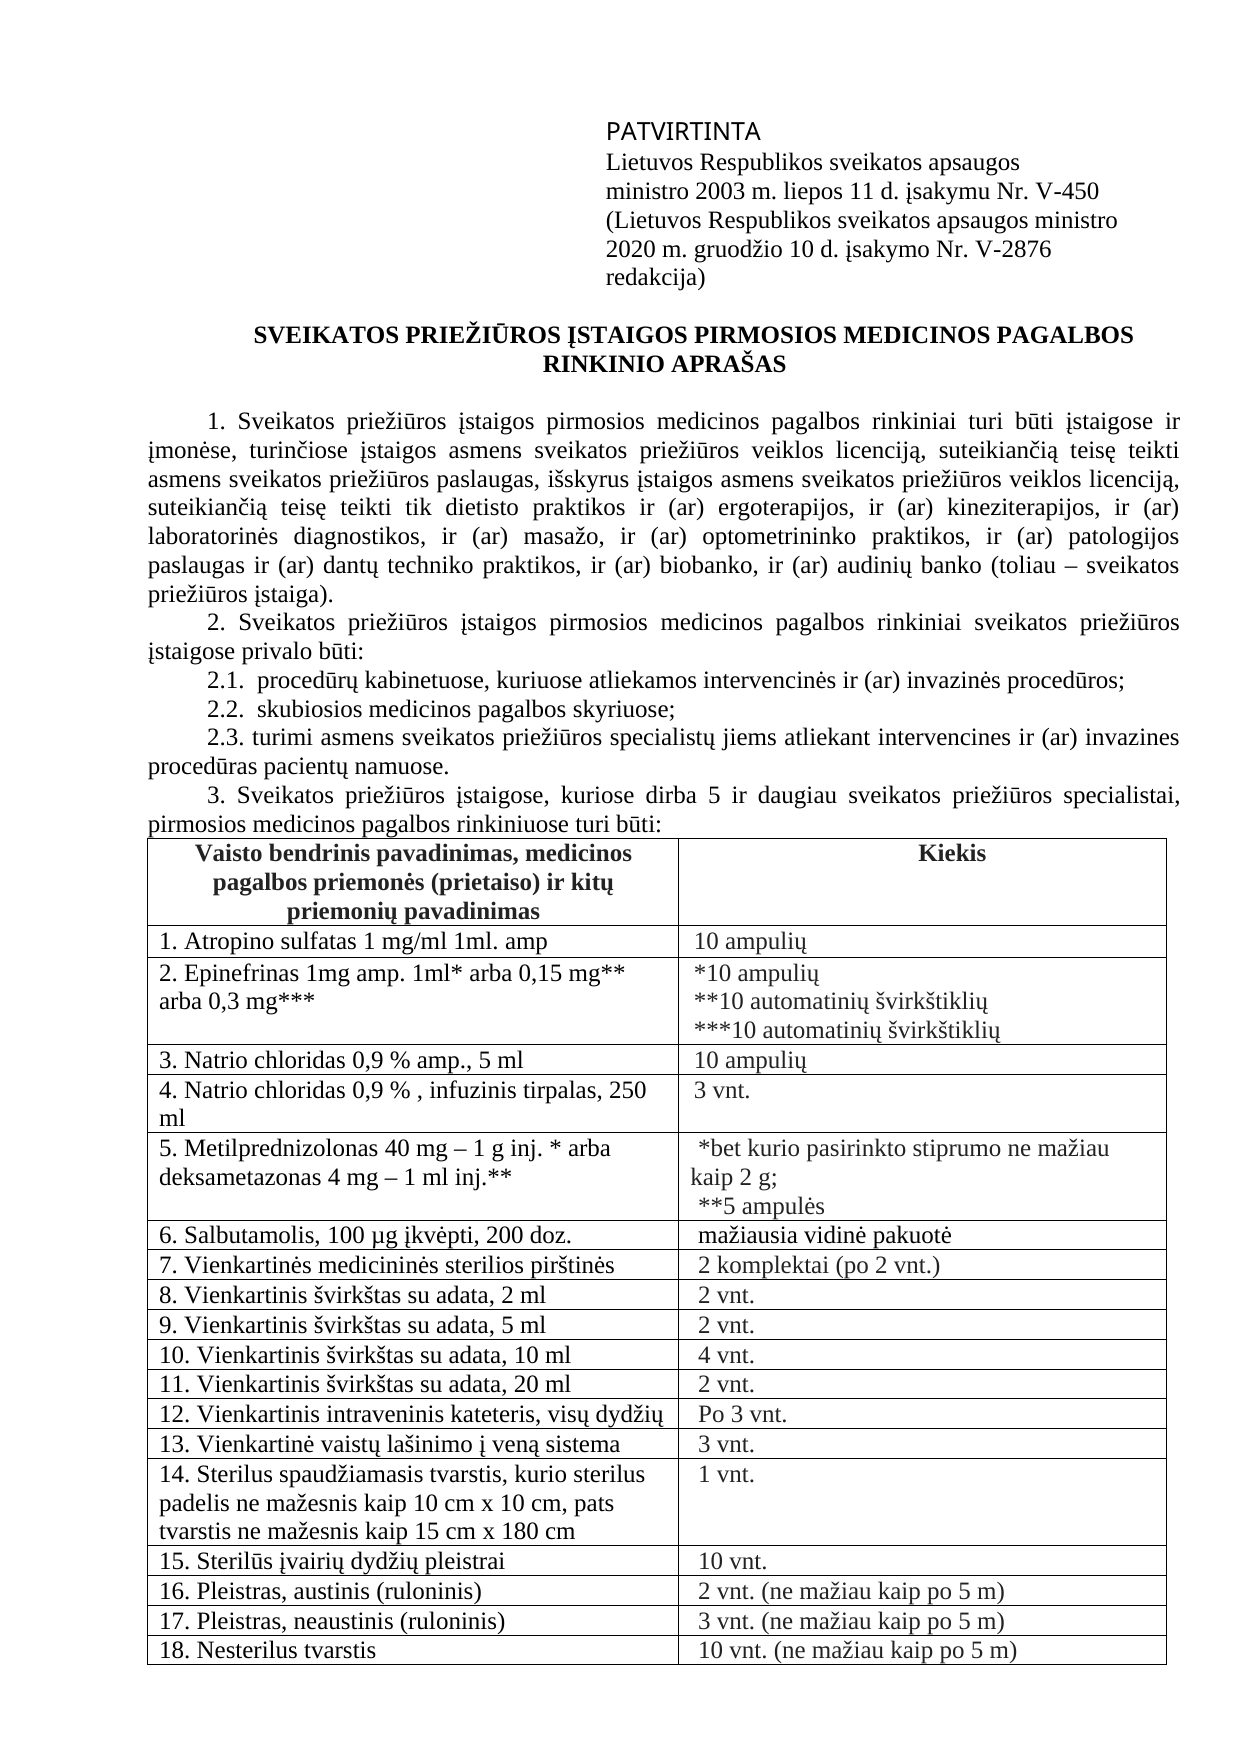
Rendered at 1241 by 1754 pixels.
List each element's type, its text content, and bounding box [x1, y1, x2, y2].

text SVEIKATOS PRIEŽIŪROS ĮSTAIGOS PIRMOSIOS MEDICINOS PAGALBOS RINKINIO APRAŠAS [148, 320, 1181, 377]
table_header Kiekis [679, 839, 1166, 925]
text 1. Sveikatos priežiūros įstaigos pirmosios medicinos pagalbos rinkiniai turi būti įstaigose ir įmonėse, turinčiose įstaigos asmens sveikatos priežiūros veiklos licenciją, suteikiančią teisę teikti asmens sveikatos priežiūros paslaugas, išskyrus įstaigos asmens sveikatos priežiūros veiklos licenciją, suteikiančią teisę teikti tik dietisto praktikos ir (ar) ergoterapijos, ir (ar) kineziterapijos, ir (ar) laboratorinės diagnostikos, ir (ar) masažo, ir (ar) optometrininko praktikos, ir (ar) patologijos paslaugas ir (ar) dantų techniko praktikos, ir (ar) biobanko, ir (ar) audinių banko (toliau – sveikatos priežiūros įstaiga). [148, 406, 1181, 607]
text redakcija) [148, 262, 1181, 291]
table_cell 8. Vienkartinis švirkštas su adata, 2 ml [148, 1280, 678, 1309]
table_cell 16. Pleistras, austinis (ruloninis) [148, 1576, 678, 1605]
table_cell 11. Vienkartinis švirkštas su adata, 20 ml [148, 1370, 678, 1398]
text 2020 m. gruodžio 10 d. įsakymo Nr. V-2876 [148, 234, 1181, 262]
text PATVIRTINTA [148, 113, 1181, 147]
table_cell 3 vnt. [679, 1429, 1166, 1458]
table_cell 15. Sterilūs įvairių dydžių pleistrai [148, 1546, 678, 1575]
table_cell 2 komplektai (po 2 vnt.) [679, 1250, 1166, 1279]
text 2.3. turimi asmens sveikatos priežiūros specialistų jiems atliekant intervencines ir (ar) invazines procedūras pacientų namuose. [148, 722, 1181, 780]
table_header Vaisto bendrinis pavadinimas, medicinos pagalbos priemonės (prietaiso) ir kitų priemonių pavadinimas [148, 839, 678, 925]
table_cell 10 vnt. (ne mažiau kaip po 5 m) [679, 1636, 1166, 1664]
text (Lietuvos Respublikos sveikatos apsaugos ministro [148, 205, 1181, 234]
table_cell 3. Natrio chloridas 0,9 % amp., 5 ml [148, 1045, 678, 1074]
table_cell 2. Epinefrinas 1mg amp. 1ml* arba 0,15 mg** arba 0,3 mg*** [148, 958, 678, 1044]
table_cell 5. Metilprednizolonas 40 mg – 1 g inj. * arba deksametazonas 4 mg – 1 ml inj.** [148, 1133, 678, 1219]
table_cell 4. Natrio chloridas 0,9 % , infuzinis tirpalas, 250 ml [148, 1075, 678, 1132]
table_cell 2 vnt. (ne mažiau kaip po 5 m) [679, 1576, 1166, 1605]
table_cell *10 ampulių **10 automatinių švirkštiklių ***10 automatinių švirkštiklių [679, 958, 1166, 1044]
table_cell 10 ampulių [679, 926, 1166, 957]
table_cell 13. Vienkartinė vaistų lašinimo į veną sistema [148, 1429, 678, 1458]
text 2. Sveikatos priežiūros įstaigos pirmosios medicinos pagalbos rinkiniai sveikatos priežiūros įstaigose privalo būti: [148, 607, 1181, 665]
table_cell 18. Nesterilus tvarstis [148, 1636, 678, 1664]
text 3. Sveikatos priežiūros įstaigose, kuriose dirba 5 ir daugiau sveikatos priežiūros specialistai, pirmosios medicinos pagalbos rinkiniuose turi būti: [148, 780, 1181, 837]
table_cell 10 vnt. [679, 1546, 1166, 1575]
table_cell 1 vnt. [679, 1459, 1166, 1545]
table_cell *bet kurio pasirinkto stiprumo ne mažiau kaip 2 g; **5 ampulės [679, 1133, 1166, 1219]
table_cell 3 vnt. (ne mažiau kaip po 5 m) [679, 1606, 1166, 1634]
table_cell 12. Vienkartinis intraveninis kateteris, visų dydžių [148, 1399, 678, 1428]
table_cell 10 ampulių [679, 1045, 1166, 1074]
table_cell 10. Vienkartinis švirkštas su adata, 10 ml [148, 1340, 678, 1368]
table_cell 2 vnt. [679, 1310, 1166, 1339]
table_cell 1. Atropino sulfatas 1 mg/ml 1ml. amp [148, 926, 678, 957]
text Lietuvos Respublikos sveikatos apsaugos [148, 147, 1181, 176]
table_cell 9. Vienkartinis švirkštas su adata, 5 ml [148, 1310, 678, 1339]
table_cell 6. Salbutamolis, 100 µg įkvėpti, 200 doz. [148, 1221, 678, 1249]
table_cell 2 vnt. [679, 1280, 1166, 1309]
table_cell 7. Vienkartinės medicininės sterilios pirštinės [148, 1250, 678, 1279]
table_cell 17. Pleistras, neaustinis (ruloninis) [148, 1606, 678, 1634]
table_cell 14. Sterilus spaudžiamasis tvarstis, kurio sterilus padelis ne mažesnis kaip 10 cm x 10 cm, pats tvarstis ne mažesnis kaip 15 cm x 180 cm [148, 1459, 678, 1545]
table_cell 3 vnt. [679, 1075, 1166, 1132]
text ministro 2003 m. liepos 11 d. įsakymu Nr. V-450 [148, 176, 1181, 205]
table_cell 4 vnt. [679, 1340, 1166, 1368]
table_cell mažiausia vidinė pakuotė [679, 1221, 1166, 1249]
text 2.2. skubiosios medicinos pagalbos skyriuose; [148, 694, 1181, 722]
text 2.1. procedūrų kabinetuose, kuriuose atliekamos intervencinės ir (ar) invazinės procedūros; [148, 665, 1181, 694]
table_cell Po 3 vnt. [679, 1399, 1166, 1428]
table_cell 2 vnt. [679, 1370, 1166, 1398]
